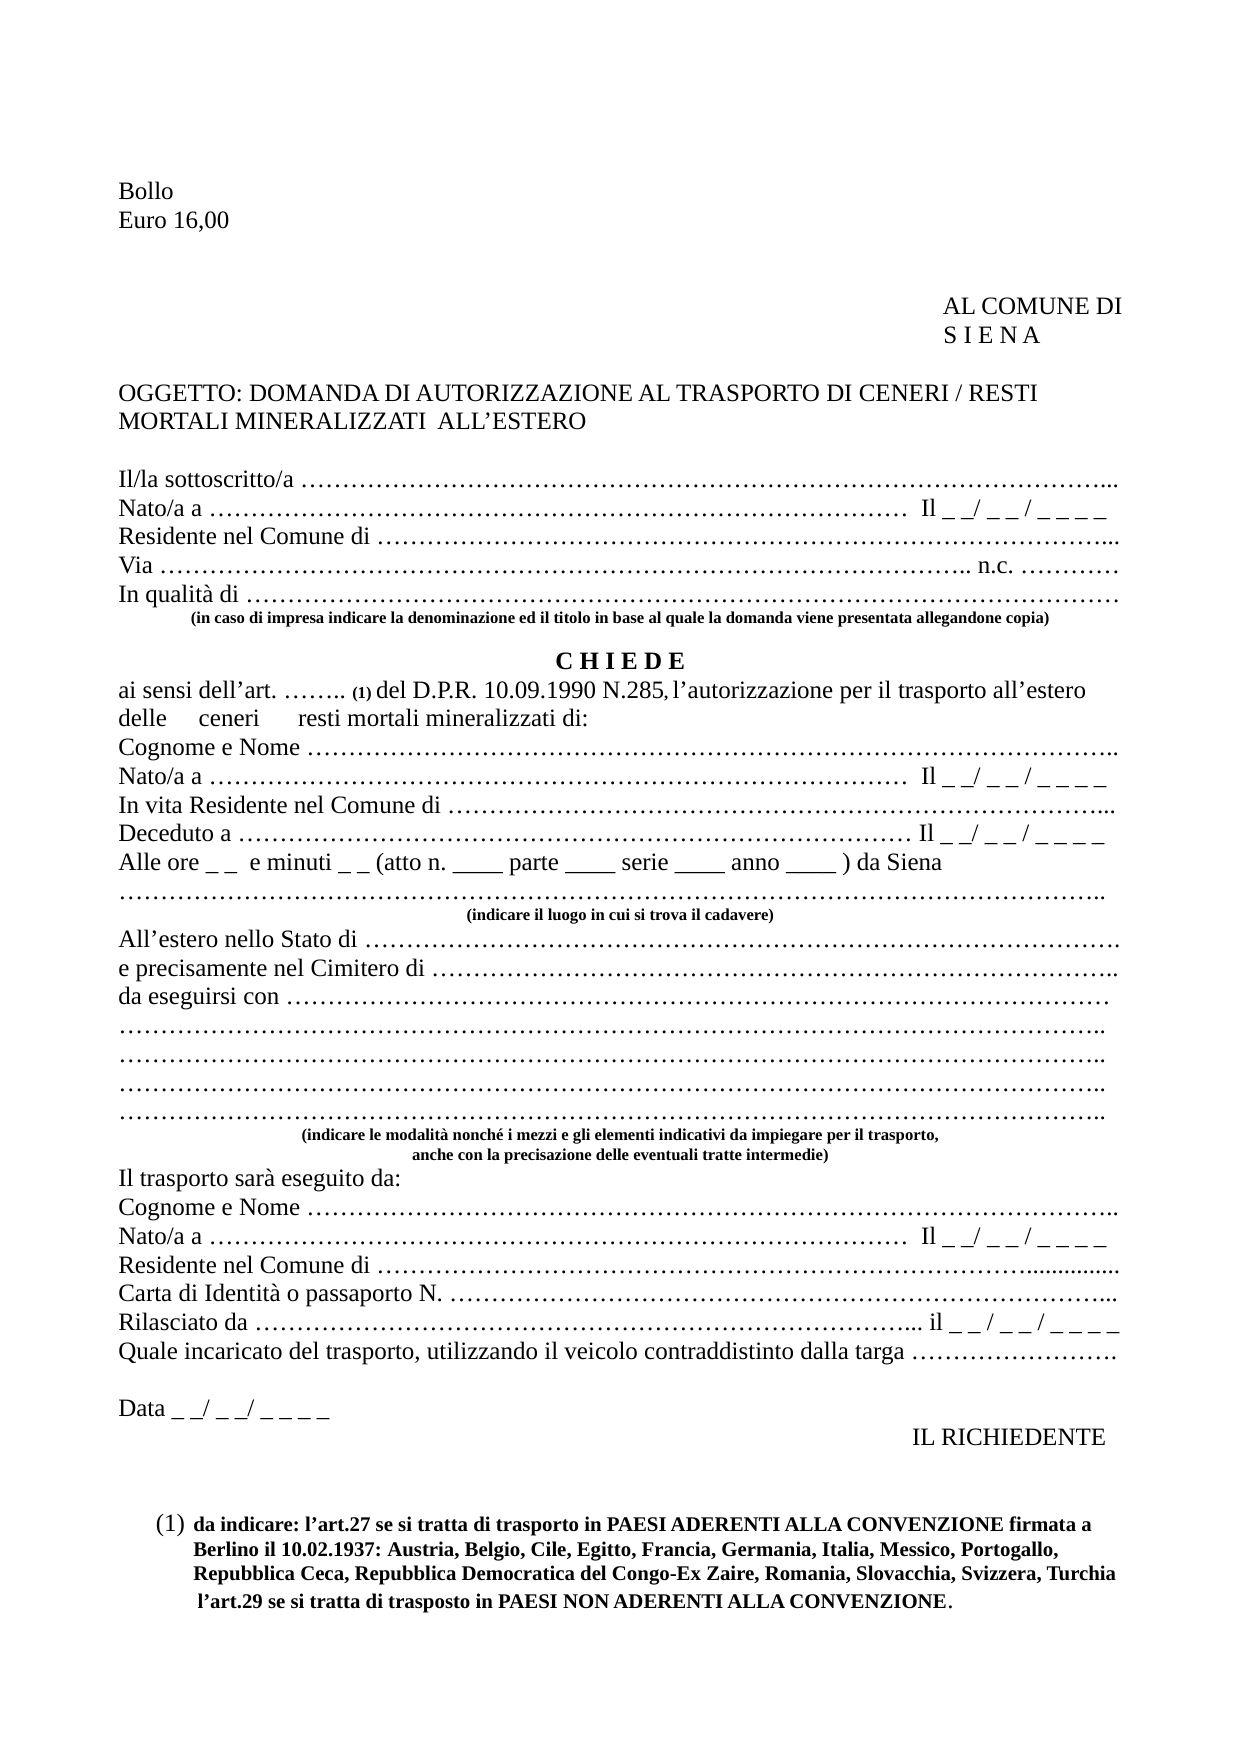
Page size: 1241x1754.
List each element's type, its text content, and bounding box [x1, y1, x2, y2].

text Nato/a a ………………………………………………………………………… Il _ _/ _ _ / _ _ _ _ [118, 493, 1122, 521]
text (in caso di impresa indicare la denominazione ed il titolo in base al quale la domanda viene presentata allegandone copia) [118, 608, 1122, 627]
text Euro 16,00 [118, 205, 1122, 234]
text Via …………………………………………………………………………………….. n.c. ………… [118, 550, 1122, 579]
text C H I E D E [118, 646, 1122, 675]
text (indicare il luogo in cui si trova il cadavere) [118, 905, 1122, 924]
text Deceduto a ……………………………………………………………………… Il _ _/ _ _ / _ _ _ _ [118, 818, 1122, 847]
text In vita Residente nel Comune di ……………………………………………………………………... [118, 790, 1122, 818]
text Rilasciato da ……………………………………………………………………... il _ _ / _ _ / _ _ _ _ [118, 1307, 1122, 1336]
text Nato/a a ………………………………………………………………………… Il _ _/ _ _ / _ _ _ _ [118, 761, 1122, 790]
text da eseguirsi con ……………………………………………………………………………………… [118, 981, 1122, 1010]
text ……………………………………………………………………………………………………….. [118, 1039, 1122, 1068]
text Alle ore _ _ e minuti _ _ (atto n. ____ parte ____ serie ____ anno ____ ) da Siena [118, 847, 1122, 876]
text Data _ _/ _ _/ _ _ _ _ [118, 1393, 1122, 1422]
text Il trasporto sarà eseguito da: [118, 1163, 1122, 1192]
text IL RICHIEDENTE [118, 1422, 1122, 1451]
text (indicare le modalità nonché i mezzi e gli elementi indicativi da impiegare per il trasporto, [118, 1125, 1122, 1144]
text ai sensi dell’art. …….. (1) del D.P.R. 10.09.1990 N.285, l’autorizzazione per il trasporto all’estero delle  ceneri  resti mortali mineralizzati di: [118, 675, 1122, 732]
text Residente nel Comune di ……………………………………………………………………………... [118, 521, 1122, 550]
text ……………………………………………………………………………………………………….. [118, 1096, 1122, 1125]
text All’estero nello Stato di ………………………………………………………………………………. [118, 924, 1122, 953]
text ……………………………………………………………………………………………………….. [118, 1068, 1122, 1096]
text Bollo [118, 176, 1122, 205]
text AL COMUNE DI [118, 291, 1122, 320]
text ……………………………………………………………………………………………………….. [118, 876, 1122, 905]
text Quale incaricato del trasporto, utilizzando il veicolo contraddistinto dalla targa ……………………. [118, 1336, 1122, 1365]
text OGGETTO: DOMANDA DI AUTORIZZAZIONE AL TRASPORTO DI CENERI / RESTI MORTALI MINERALIZZATI ALL’ESTERO [118, 378, 1122, 435]
text Carta di Identità o passaporto N. ……………………………………………………………………... [118, 1278, 1122, 1307]
text Residente nel Comune di ……………………………………………………………………............... [118, 1250, 1122, 1278]
list da indicare: l’art.27 se si tratta di trasporto in PAESI ADERENTI ALLA CONVENZIONE firmata a Berlino il 10.02.1937: Austria, Belgio, Cile, Egitto, Francia, Germania, Italia, Messico, Portogallo, Repubblica Ceca, Repubblica Democratica del Congo-Ex Zaire, Romania, Slovacchia, Svizzera, Turchia [156, 1508, 1122, 1585]
text In qualità di …………………………………………………………………………………………… [118, 579, 1122, 608]
text Cognome e Nome …………………………………………………………………………………….. [118, 1192, 1122, 1221]
text ……………………………………………………………………………………………………….. [118, 1010, 1122, 1039]
text S I E N A [118, 320, 1122, 349]
text Nato/a a ………………………………………………………………………… Il _ _/ _ _ / _ _ _ _ [118, 1221, 1122, 1250]
text anche con la precisazione delle eventuali tratte intermedie) [118, 1144, 1122, 1163]
text Il/la sottoscritto/a ……………………………………………………………………………………... [118, 464, 1122, 493]
text Cognome e Nome …………………………………………………………………………………….. [118, 732, 1122, 761]
text e precisamente nel Cimitero di ……………………………………………………………………….. [118, 953, 1122, 981]
text l’art.29 se si tratta di trasposto in PAESI NON ADERENTI ALLA CONVENZIONE. [156, 1585, 1122, 1614]
